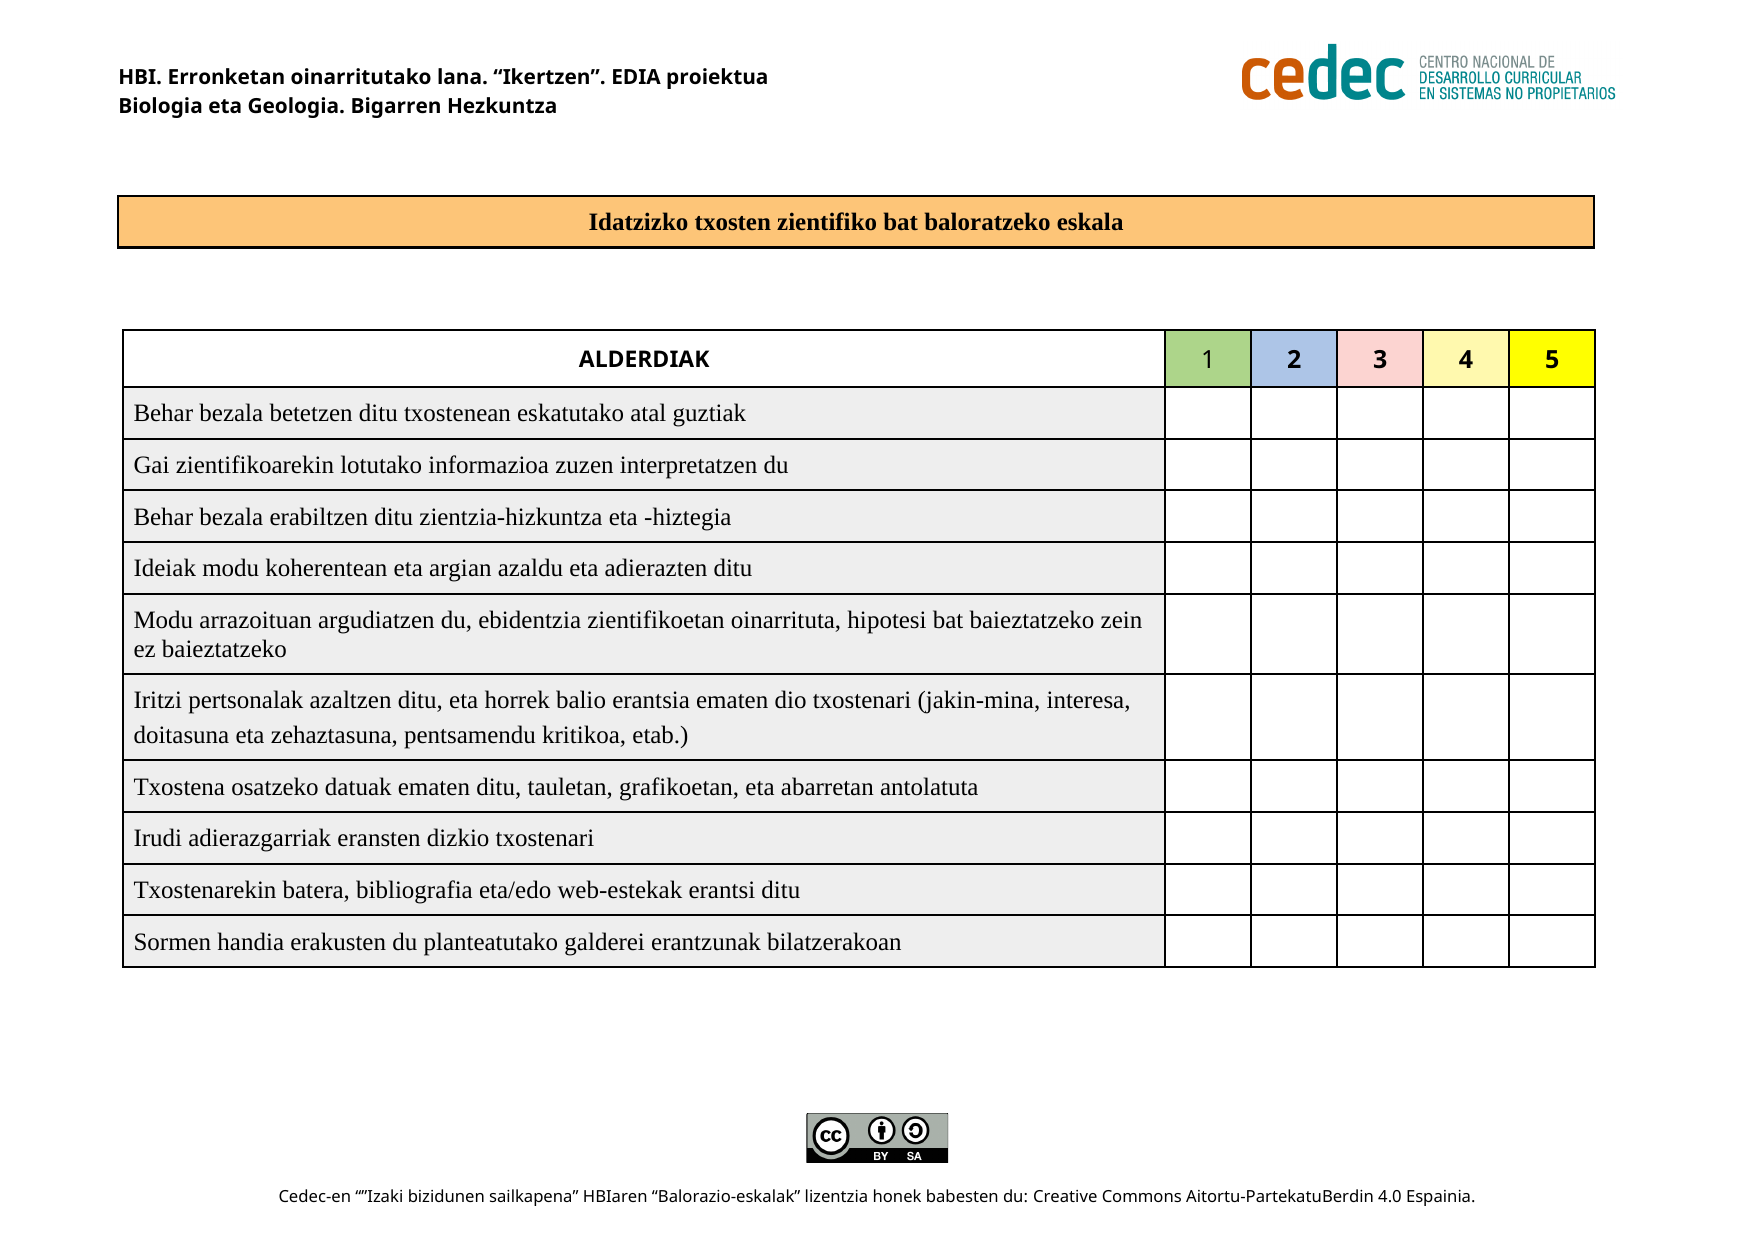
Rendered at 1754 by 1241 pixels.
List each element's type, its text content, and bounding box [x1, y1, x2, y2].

table_cell Sormen handia erakusten du planteatutako galderei erantzunak bilatzerakoan [124, 916, 1164, 966]
table_cell [1338, 865, 1422, 914]
table_cell [1252, 675, 1336, 759]
table_cell [1166, 440, 1250, 489]
table_cell [1252, 543, 1336, 593]
table_cell [1338, 595, 1422, 673]
table_header 5 [1510, 331, 1594, 386]
table_cell [1252, 761, 1336, 811]
table_header Idatzizko txosten zientifiko bat baloratzeko eskala [119, 197, 1593, 246]
table_cell Gai zientifikoarekin lotutako informazioa zuzen interpretatzen du [124, 440, 1164, 489]
table_cell [1510, 761, 1594, 811]
table_cell [1166, 388, 1250, 438]
table_cell [1424, 916, 1508, 966]
table_cell [1166, 675, 1250, 759]
table_cell [1252, 916, 1336, 966]
table_header 4 [1424, 331, 1508, 386]
table_cell [1338, 388, 1422, 438]
picture [1239, 41, 1623, 110]
picture [806, 1113, 949, 1163]
table_cell [1510, 916, 1594, 966]
table_cell [1338, 813, 1422, 863]
table_cell [1166, 595, 1250, 673]
table_cell [1424, 491, 1508, 541]
table_cell [1252, 440, 1336, 489]
table_cell [1424, 543, 1508, 593]
table_cell [1338, 761, 1422, 811]
table_cell [1252, 388, 1336, 438]
table_cell [1424, 440, 1508, 489]
table_cell [1166, 491, 1250, 541]
table_cell [1424, 761, 1508, 811]
table_cell Txostena osatzeko datuak ematen ditu, tauletan, grafikoetan, eta abarretan antolatuta [124, 761, 1164, 811]
table_cell [1166, 916, 1250, 966]
table_cell [1510, 543, 1594, 593]
table_cell [1424, 865, 1508, 914]
table_cell [1166, 813, 1250, 863]
table_header ALDERDIAK [124, 331, 1164, 386]
table_cell [1252, 865, 1336, 914]
table_cell [1424, 675, 1508, 759]
table_cell [1510, 491, 1594, 541]
table_cell Behar bezala betetzen ditu txostenean eskatutako atal guztiak [124, 388, 1164, 438]
table_cell [1510, 388, 1594, 438]
table_cell Iritzi pertsonalak azaltzen ditu, eta horrek balio erantsia ematen dio txostenari (jakin-mina, interesa, doitasuna eta zehaztasuna, pentsamendu kritikoa, etab.) [124, 675, 1164, 759]
table_cell [1166, 865, 1250, 914]
table_cell [1166, 543, 1250, 593]
table_cell Irudi adierazgarriak eransten dizkio txostenari [124, 813, 1164, 863]
table_header 3 [1338, 331, 1422, 386]
table_cell [1424, 813, 1508, 863]
table_cell Modu arrazoituan argudiatzen du, ebidentzia zientifikoetan oinarrituta, hipotesi bat baieztatzeko zein ez baieztatzeko [124, 595, 1164, 673]
table_cell [1510, 595, 1594, 673]
table_header 1 [1166, 331, 1250, 386]
table_cell [1510, 440, 1594, 489]
table_cell [1252, 595, 1336, 673]
table_header 2 [1252, 331, 1336, 386]
table_cell Ideiak modu koherentean eta argian azaldu eta adierazten ditu [124, 543, 1164, 593]
table_cell [1338, 440, 1422, 489]
table_cell [1338, 675, 1422, 759]
table_cell [1424, 595, 1508, 673]
table_cell [1252, 491, 1336, 541]
table_cell [1510, 675, 1594, 759]
table_cell [1424, 388, 1508, 438]
table_cell Behar bezala erabiltzen ditu zientzia-hizkuntza eta -hiztegia [124, 491, 1164, 541]
table_cell [1338, 491, 1422, 541]
table_cell [1338, 916, 1422, 966]
table_cell Txostenarekin batera, bibliografia eta/edo web-estekak erantsi ditu [124, 865, 1164, 914]
table_cell [1510, 813, 1594, 863]
table_cell [1166, 761, 1250, 811]
table_cell [1510, 865, 1594, 914]
table_cell [1252, 813, 1336, 863]
table_cell [1338, 543, 1422, 593]
